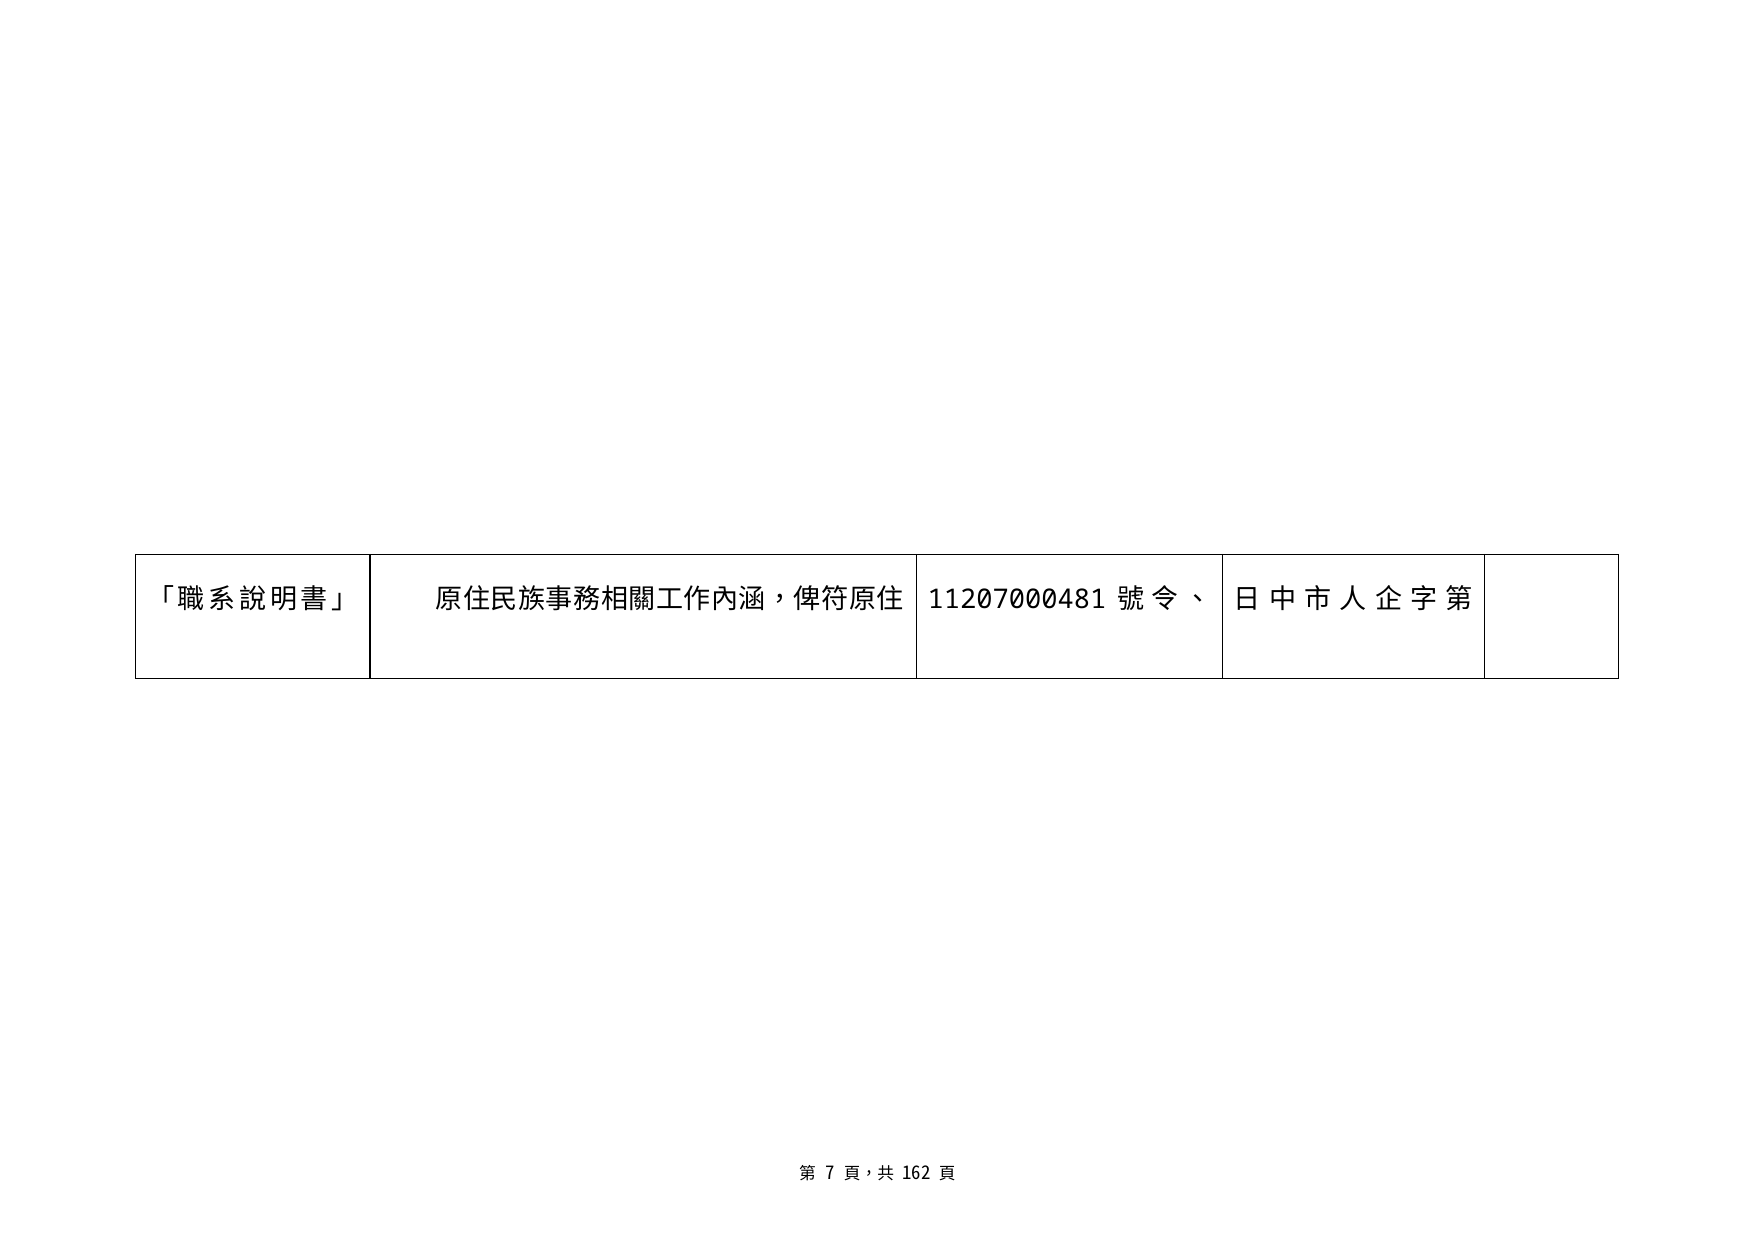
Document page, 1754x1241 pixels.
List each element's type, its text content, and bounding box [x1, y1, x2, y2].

table_cell 本次修正重點如下: 綜合行政職系原住民族行政子項，增列原住民族事務相關工作內涵，俾符原住民族基本法規定意旨。 司法行政職系少年調查保護子項及家事調查子項，增列心理及社會工作相關工作內涵，俾符司法人員辦理少年、家事事件實務現況。 經建行政職系增訂海洋行政子項，俾與公務人員高等考試三級考試所設經建行政職系海洋行政考試類科相對應。 地政職系增列原住民族土地之利用工作內涵，俾與依山坡地保育利用條例授權訂定之原住民保留地開發管理辦法規定一致。 資訊處理職系增訂資通安全子項，將原資訊工程與安全子項工作內涵修正移列，以應資訊化、網路化、資訊安全及各種新創科技發展。 [371, 555, 916, 678]
table_cell 「職系說明書」 [136, 555, 369, 678]
table_cell 日中市人企字第 [1223, 555, 1484, 678]
table_cell [1485, 555, 1618, 678]
table_cell 11207000481號令、 [917, 555, 1222, 678]
